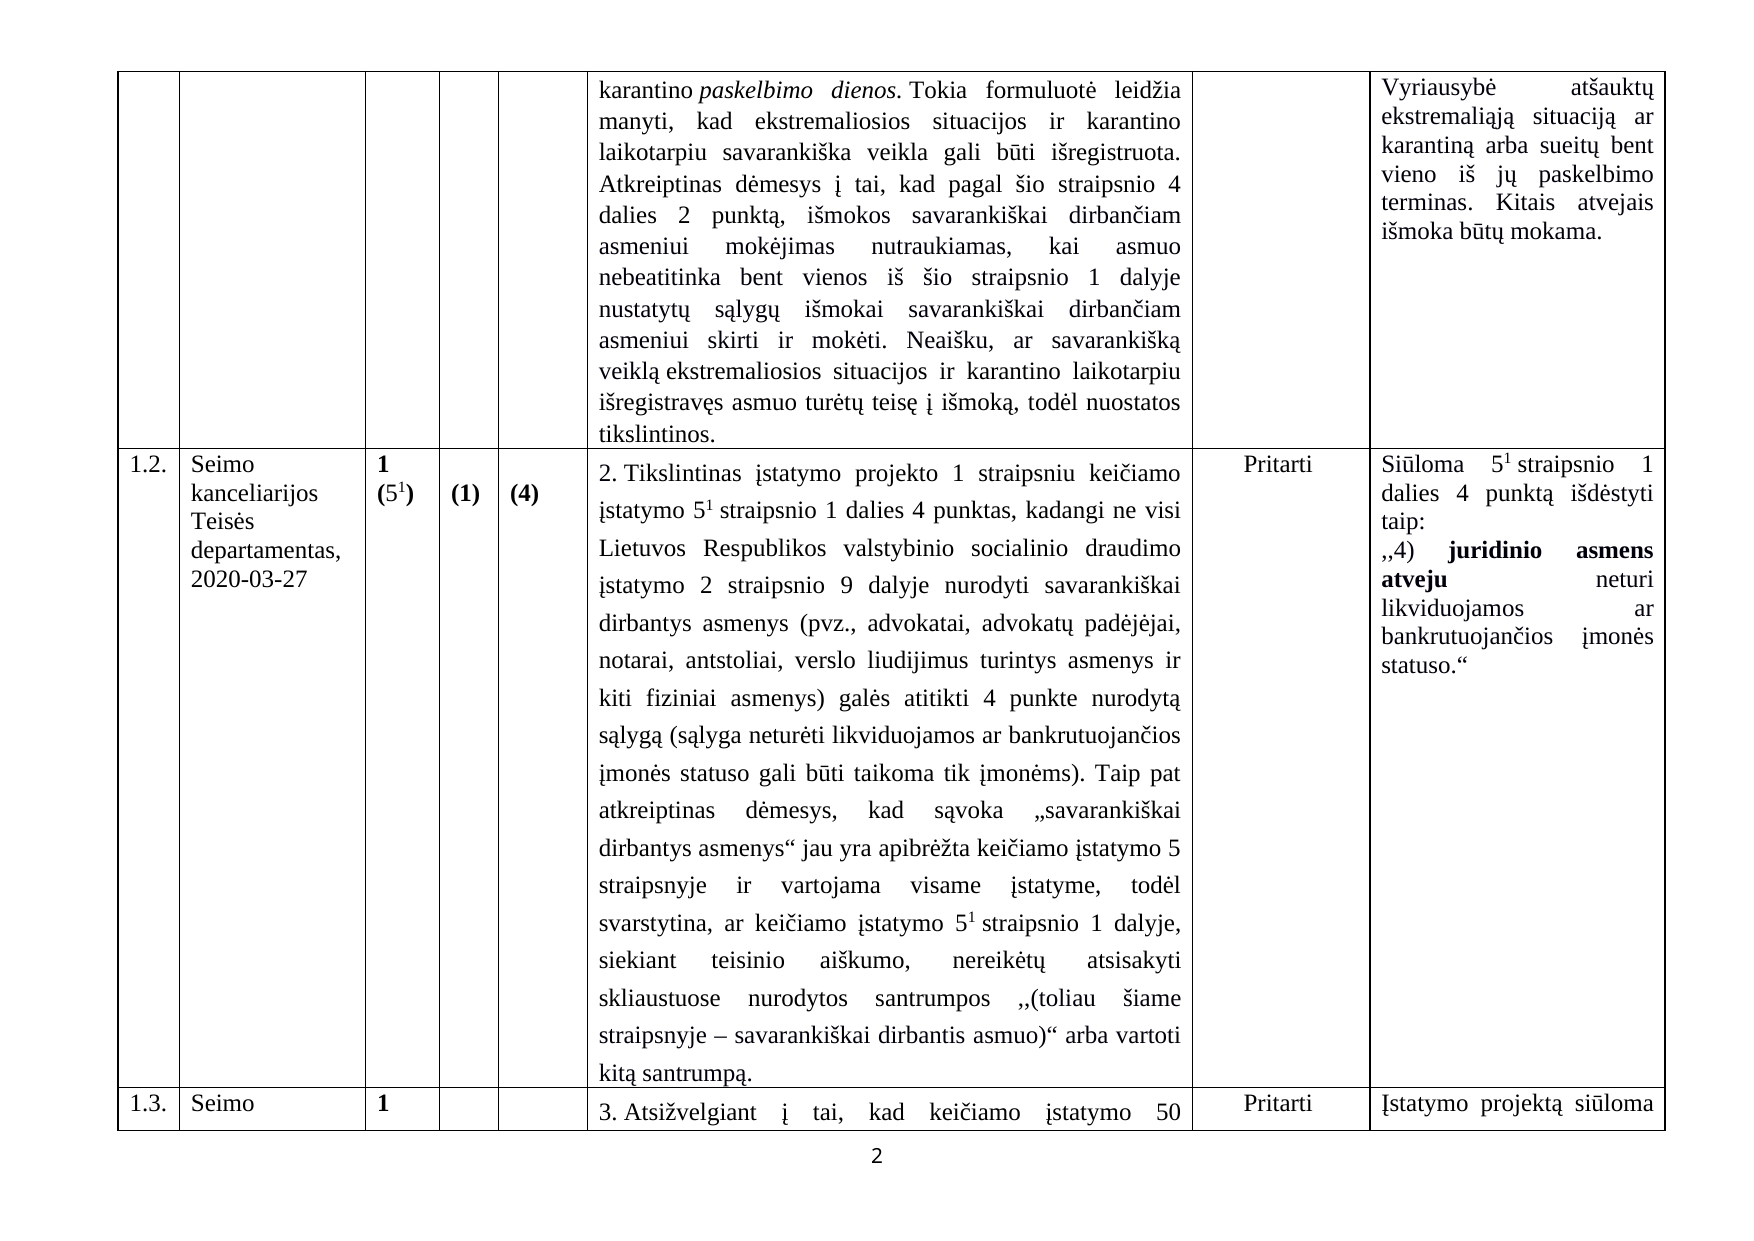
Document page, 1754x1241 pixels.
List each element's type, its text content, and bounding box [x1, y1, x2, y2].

table_cell Seimo kanceliarijos Teisės departamentas, 2020-03-27 [180, 449, 365, 1086]
table_cell 3. Atsižvelgiant į tai, kad keičiamo įstatymo 50 [588, 1088, 1192, 1130]
table_cell Siūloma 51 straipsnio 1 dalies 4 punktą išdėstyti taip: ,,4) juridinio asmens atveju neturi likviduojamos ar bankrutuojančios įmonės statuso.“ [1371, 449, 1664, 1086]
table_cell Seimo [180, 1088, 365, 1130]
table_cell (4) [499, 449, 587, 1086]
table_cell 1 (51) [366, 449, 439, 1086]
table_cell [440, 1088, 498, 1130]
table_cell 1.2. [119, 449, 179, 1086]
table_cell Vyriausybė atšauktų ekstremaliąją situaciją ar karantiną arba sueitų bent vieno iš jų paskelbimo terminas. Kitais atvejais išmoka būtų mokama. [1371, 72, 1664, 447]
table_cell karantino paskelbimo dienos. Tokia formuluotė leidžia manyti, kad ekstremaliosios situacijos ir karantino laikotarpiu savarankiška veikla gali būti išregistruota. Atkreiptinas dėmesys į tai, kad pagal šio straipsnio 4 dalies 2 punktą, išmokos savarankiškai dirbančiam asmeniui mokėjimas nutraukiamas, kai asmuo nebeatitinka bent vienos iš šio straipsnio 1 dalyje nustatytų sąlygų išmokai savarankiškai dirbančiam asmeniui skirti ir mokėti. Neaišku, ar savarankišką veiklą ekstremaliosios situacijos ir karantino laikotarpiu išregistravęs asmuo turėtų teisę į išmoką, todėl nuostatos tikslintinos. [588, 72, 1192, 447]
table_cell [180, 72, 365, 447]
table_cell 1 [366, 1088, 439, 1130]
table_cell (1) [440, 449, 498, 1086]
table_cell [499, 1088, 587, 1130]
table_cell [1193, 72, 1369, 447]
table_cell 1.3. [119, 1088, 179, 1130]
table_cell [366, 72, 439, 447]
table_cell 2. Tikslintinas įstatymo projekto 1 straipsniu keičiamo įstatymo 51 straipsnio 1 dalies 4 punktas, kadangi ne visi Lietuvos Respublikos valstybinio socialinio draudimo įstatymo 2 straipsnio 9 dalyje nurodyti savarankiškai dirbantys asmenys (pvz., advokatai, advokatų padėjėjai, notarai, antstoliai, verslo liudijimus turintys asmenys ir kiti fiziniai asmenys) galės atitikti 4 punkte nurodytą sąlygą (sąlyga neturėti likviduojamos ar bankrutuojančios įmonės statuso gali būti taikoma tik įmonėms). Taip pat atkreiptinas dėmesys, kad sąvoka „savarankiškai dirbantys asmenys“ jau yra apibrėžta keičiamo įstatymo 5 straipsnyje ir vartojama visame įstatyme, todėl svarstytina, ar keičiamo įstatymo 51 straipsnio 1 dalyje, siekiant teisinio aiškumo, nereikėtų atsisakyti skliaustuose nurodytos santrumpos ,,(toliau šiame straipsnyje – savarankiškai dirbantis asmuo)“ arba vartoti kitą santrumpą. [588, 449, 1192, 1086]
table_cell [440, 72, 498, 447]
table_cell [499, 72, 587, 447]
table_cell [119, 72, 179, 447]
table_cell Pritarti [1193, 449, 1369, 1086]
table_cell Įstatymo projektą siūloma [1371, 1088, 1664, 1130]
table_cell Pritarti [1193, 1088, 1369, 1130]
